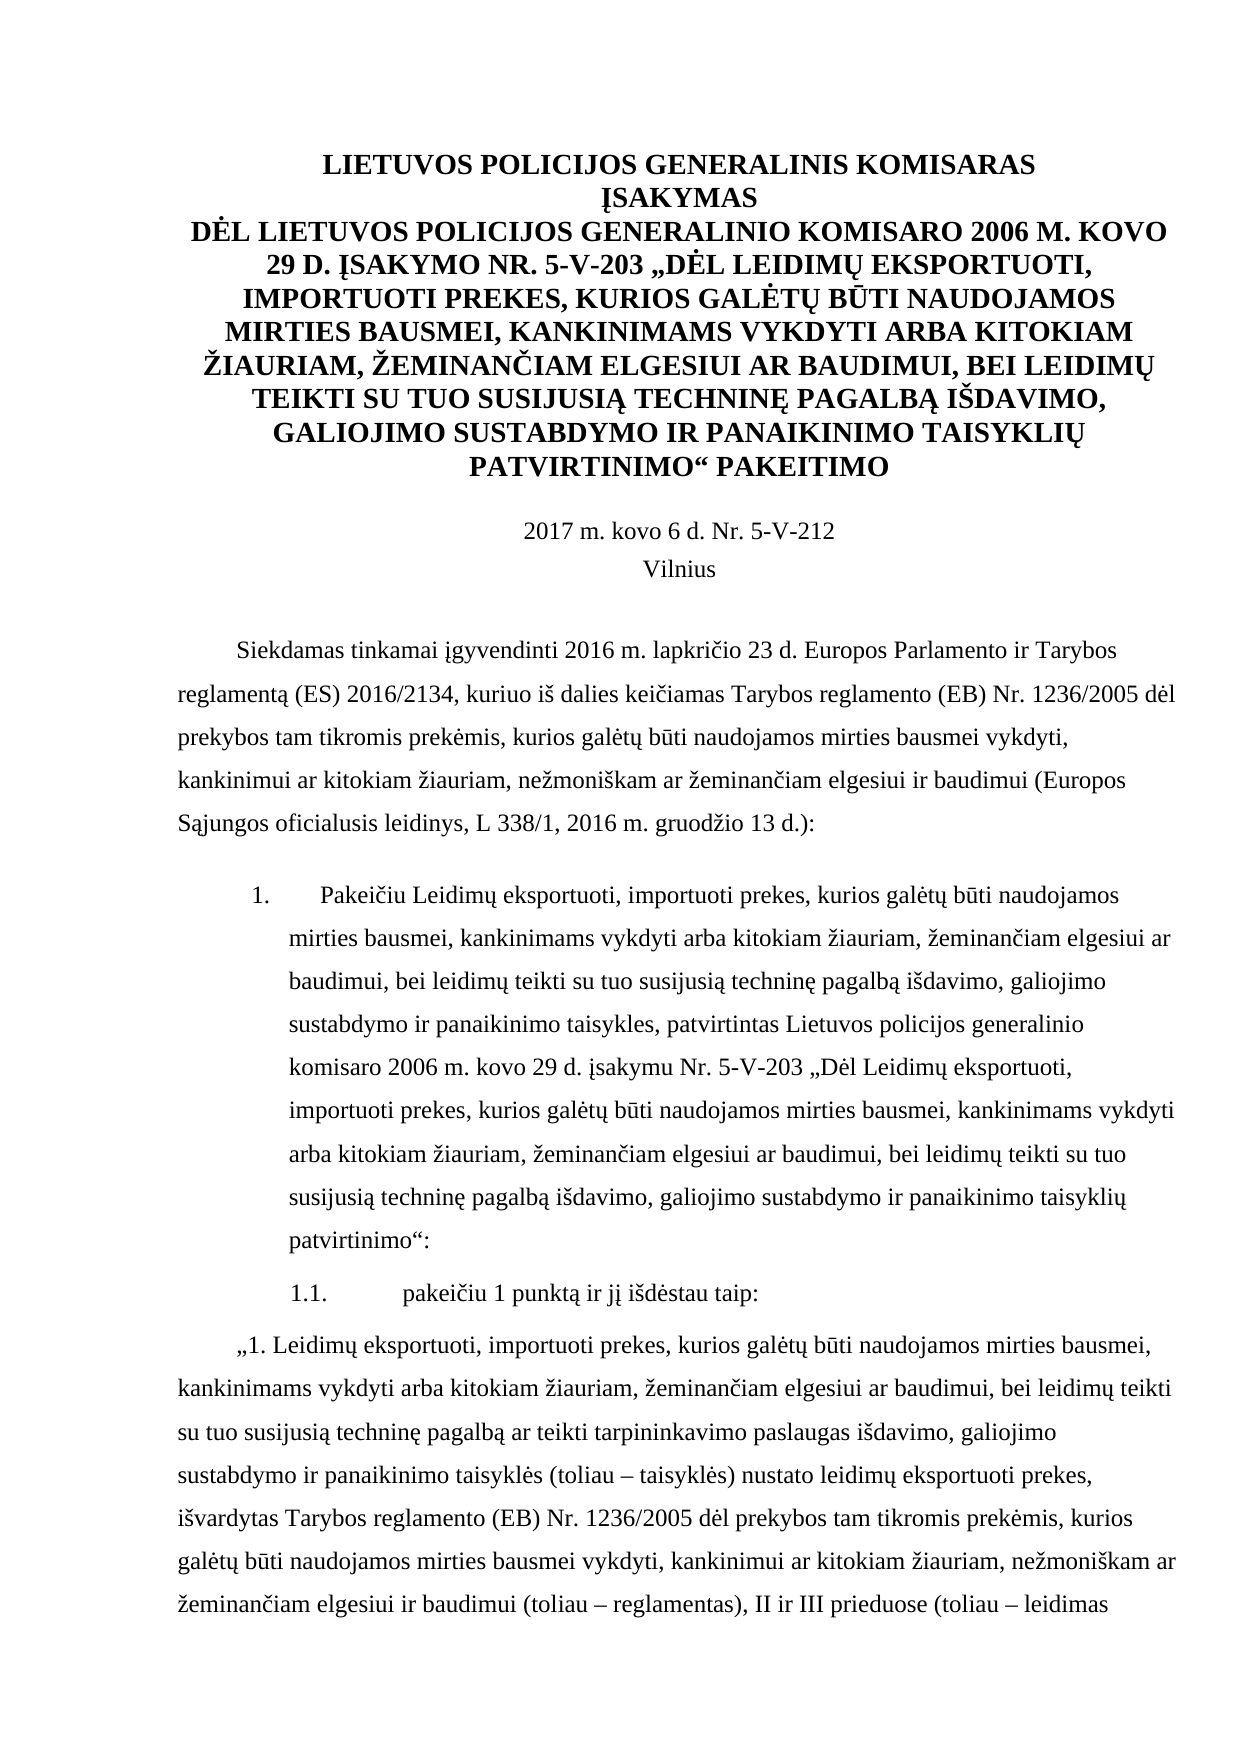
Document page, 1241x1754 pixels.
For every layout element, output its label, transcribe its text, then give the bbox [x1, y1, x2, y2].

text Siekdamas tinkamai įgyvendinti 2016 m. lapkričio 23 d. Europos Parlamento ir Tarybos reglamentą (ES) 2016/2134, kuriuo iš dalies keičiamas Tarybos reglamento (EB) Nr. 1236/2005 dėl prekybos tam tikromis prekėmis, kurios galėtų būti naudojamos mirties bausmei vykdyti, kankinimui ar kitokiam žiauriam, nežmoniškam ar žeminančiam elgesiui ir baudimui (Europos Sąjungos oficialusis leidinys, L 338/1, 2016 m. gruodžio 13 d.): [177, 636, 1181, 837]
text Vilnius [177, 554, 1181, 583]
text 1.1. pakeičiu 1 punktą ir jį išdėstau taip: [290, 1278, 1181, 1306]
text DĖL LIETUVOS POLICIJOS GENERALINIO KOMISARO 2006 M. KOVO 29 D. ĮSAKYMO NR. 5-V-203 „DĖL LEIDIMŲ EKSPORTUOTI, IMPORTUOTI PREKES, KURIOS GALĖTŲ BŪTI NAUDOJAMOS MIRTIES BAUSMEI, KANKINIMAMS VYKDYTI ARBA KITOKIAM ŽIAURIAM, ŽEMINANČIAM ELGESIUI AR BAUDIMUI, BEI LEIDIMŲ TEIKTI SU TUO SUSIJUSIĄ TECHNINĘ PAGALBĄ IŠDAVIMO, GALIOJIMO SUSTABDYMO IR PANAIKINIMO TAISYKLIŲ PATVIRTINIMO“ PAKEITIMO [177, 214, 1181, 482]
text 2017 m. kovo 6 d. Nr. 5-V-212 [177, 516, 1181, 544]
list Pakeičiu Leidimų eksportuoti, importuoti prekes, kurios galėtų būti naudojamos mirties bausmei, kankinimams vykdyti arba kitokiam žiauriam, žeminančiam elgesiui ar baudimui, bei leidimų teikti su tuo susijusią techninę pagalbą išdavimo, galiojimo sustabdymo ir panaikinimo taisykles, patvirtintas Lietuvos policijos generalinio komisaro 2006 m. kovo 29 d. įsakymu Nr. 5-V-203 „Dėl Leidimų eksportuoti, importuoti prekes, kurios galėtų būti naudojamos mirties bausmei, kankinimams vykdyti arba kitokiam žiauriam, žeminančiam elgesiui ar baudimui, bei leidimų teikti su tuo susijusią techninę pagalbą išdavimo, galiojimo sustabdymo ir panaikinimo taisyklių patvirtinimo“: [251, 880, 1181, 1254]
text ĮSAKYMAS [177, 180, 1181, 214]
text „1. Leidimų eksportuoti, importuoti prekes, kurios galėtų būti naudojamos mirties bausmei, kankinimams vykdyti arba kitokiam žiauriam, žeminančiam elgesiui ar baudimui, bei leidimų teikti su tuo susijusią techninę pagalbą ar teikti tarpininkavimo paslaugas išdavimo, galiojimo sustabdymo ir panaikinimo taisyklės (toliau – taisyklės) nustato leidimų eksportuoti prekes, išvardytas Tarybos reglamento (EB) Nr. 1236/2005 dėl prekybos tam tikromis prekėmis, kurios galėtų būti naudojamos mirties bausmei vykdyti, kankinimui ar kitokiam žiauriam, nežmoniškam ar žeminančiam elgesiui ir baudimui (toliau – reglamentas), II ir III prieduose (toliau – leidimas [177, 1330, 1181, 1618]
text LIETUVOS POLICIJOS GENERALINIS KOMISARAS [177, 147, 1181, 180]
